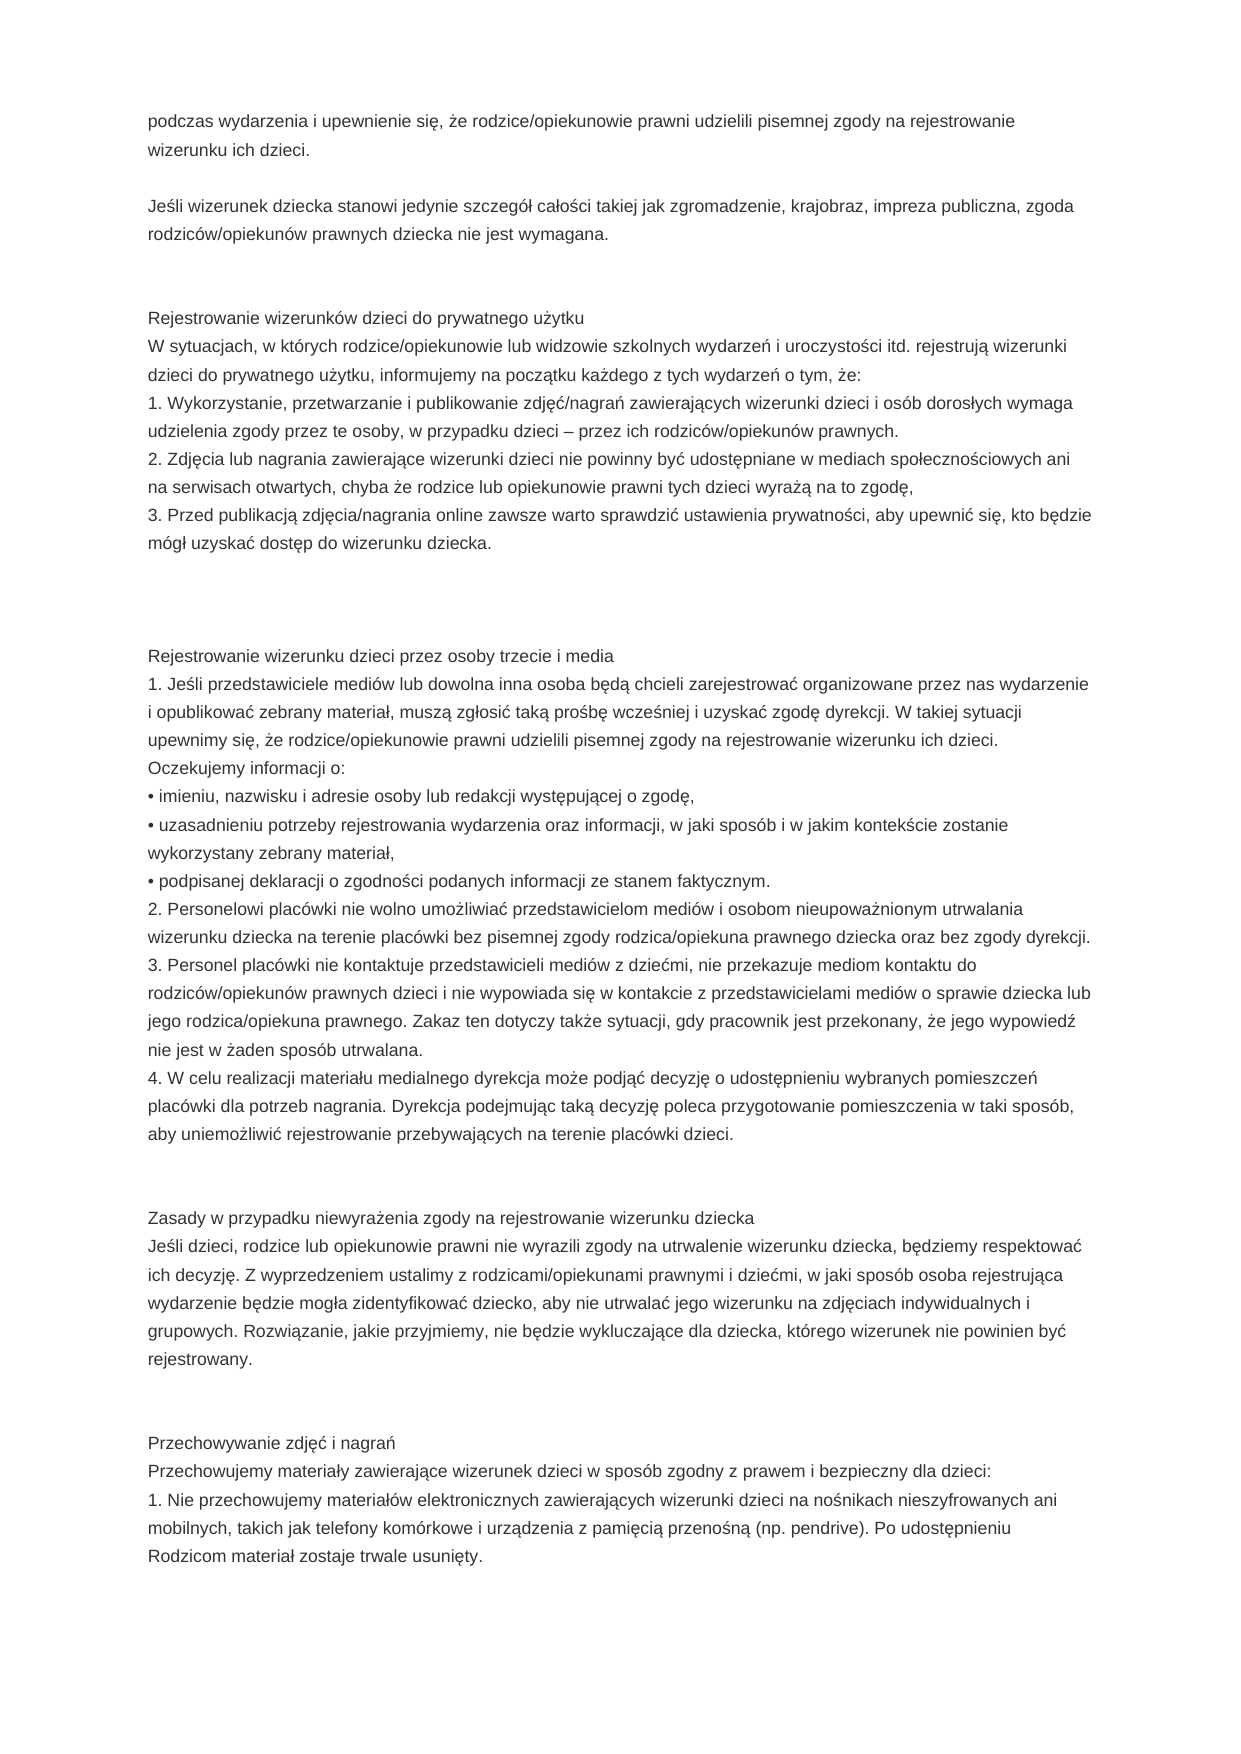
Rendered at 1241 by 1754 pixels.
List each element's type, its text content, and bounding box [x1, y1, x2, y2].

text podczas wydarzenia i upewnienie się, że rodzice/opiekunowie prawni udzielili pisemnej zgody na rejestrowanie wizerunku ich dzieci. Jeśli wizerunek dziecka stanowi jedynie szczegół całości takiej jak zgromadzenie, krajobraz, impreza publiczna, zgoda rodziców/opiekunów prawnych dziecka nie jest wymagana. Rejestrowanie wizerunków dzieci do prywatnego użytku W sytuacjach, w których rodzice/opiekunowie lub widzowie szkolnych wydarzeń i uroczystości itd. rejestrują wizerunki dzieci do prywatnego użytku, informujemy na początku każdego z tych wydarzeń o tym, że: 1. Wykorzystanie, przetwarzanie i publikowanie zdjęć/nagrań zawierających wizerunki dzieci i osób dorosłych wymaga udzielenia zgody przez te osoby, w przypadku dzieci – przez ich rodziców/opiekunów prawnych. 2. Zdjęcia lub nagrania zawierające wizerunki dzieci nie powinny być udostępniane w mediach społecznościowych ani na serwisach otwartych, chyba że rodzice lub opiekunowie prawni tych dzieci wyrażą na to zgodę, 3. Przed publikacją zdjęcia/nagrania online zawsze warto sprawdzić ustawienia prywatności, aby upewnić się, kto będzie mógł uzyskać dostęp do wizerunku dziecka. Rejestrowanie wizerunku dzieci przez osoby trzecie i media 1. Jeśli przedstawiciele mediów lub dowolna inna osoba będą chcieli zarejestrować organizowane przez nas wydarzenie i opublikować zebrany materiał, muszą zgłosić taką prośbę wcześniej i uzyskać zgodę dyrekcji. W takiej sytuacji upewnimy się, że rodzice/opiekunowie prawni udzielili pisemnej zgody na rejestrowanie wizerunku ich dzieci. Oczekujemy informacji o: • imieniu, nazwisku i adresie osoby lub redakcji występującej o zgodę, • uzasadnieniu potrzeby rejestrowania wydarzenia oraz informacji, w jaki sposób i w jakim kontekście zostanie wykorzystany zebrany materiał, • podpisanej deklaracji o zgodności podanych informacji ze stanem faktycznym. 2. Personelowi placówki nie wolno umożliwiać przedstawicielom mediów i osobom nieupoważnionym utrwalania wizerunku dziecka na terenie placówki bez pisemnej zgody rodzica/opiekuna prawnego dziecka oraz bez zgody dyrekcji. 3. Personel placówki nie kontaktuje przedstawicieli mediów z dziećmi, nie przekazuje mediom kontaktu do rodziców/opiekunów prawnych dzieci i nie wypowiada się w kontakcie z przedstawicielami mediów o sprawie dziecka lub jego rodzica/opiekuna prawnego. Zakaz ten dotyczy także sytuacji, gdy pracownik jest przekonany, że jego wypowiedź nie jest w żaden sposób utrwalana. 4. W celu realizacji materiału medialnego dyrekcja może podjąć decyzję o udostępnieniu wybranych pomieszczeń placówki dla potrzeb nagrania. Dyrekcja podejmując taką decyzję poleca przygotowanie pomieszczenia w taki sposób, aby uniemożliwić rejestrowanie przebywających na terenie placówki dzieci. Zasady w przypadku niewyrażenia zgody na rejestrowanie wizerunku dziecka Jeśli dzieci, rodzice lub opiekunowie prawni nie wyrazili zgody na utrwalenie wizerunku dziecka, będziemy respektować ich decyzję. Z wyprzedzeniem ustalimy z rodzicami/opiekunami prawnymi i dziećmi, w jaki sposób osoba rejestrująca wydarzenie będzie mogła zidentyfikować dziecko, aby nie utrwalać jego wizerunku na zdjęciach indywidualnych i grupowych. Rozwiązanie, jakie przyjmiemy, nie będzie wykluczające dla dziecka, którego wizerunek nie powinien być rejestrowany. Przechowywanie zdjęć i nagrań Przechowujemy materiały zawierające wizerunek dzieci w sposób zgodny z prawem i bezpieczny dla dzieci: 1. Nie przechowujemy materiałów elektronicznych zawierających wizerunki dzieci na nośnikach nieszyfrowanych ani mobilnych, takich jak telefony komórkowe i urządzenia z pamięcią przenośną (np. pendrive). Po udostępnieniu Rodzicom materiał zostaje trwale usunięty. [148, 103, 1093, 1594]
